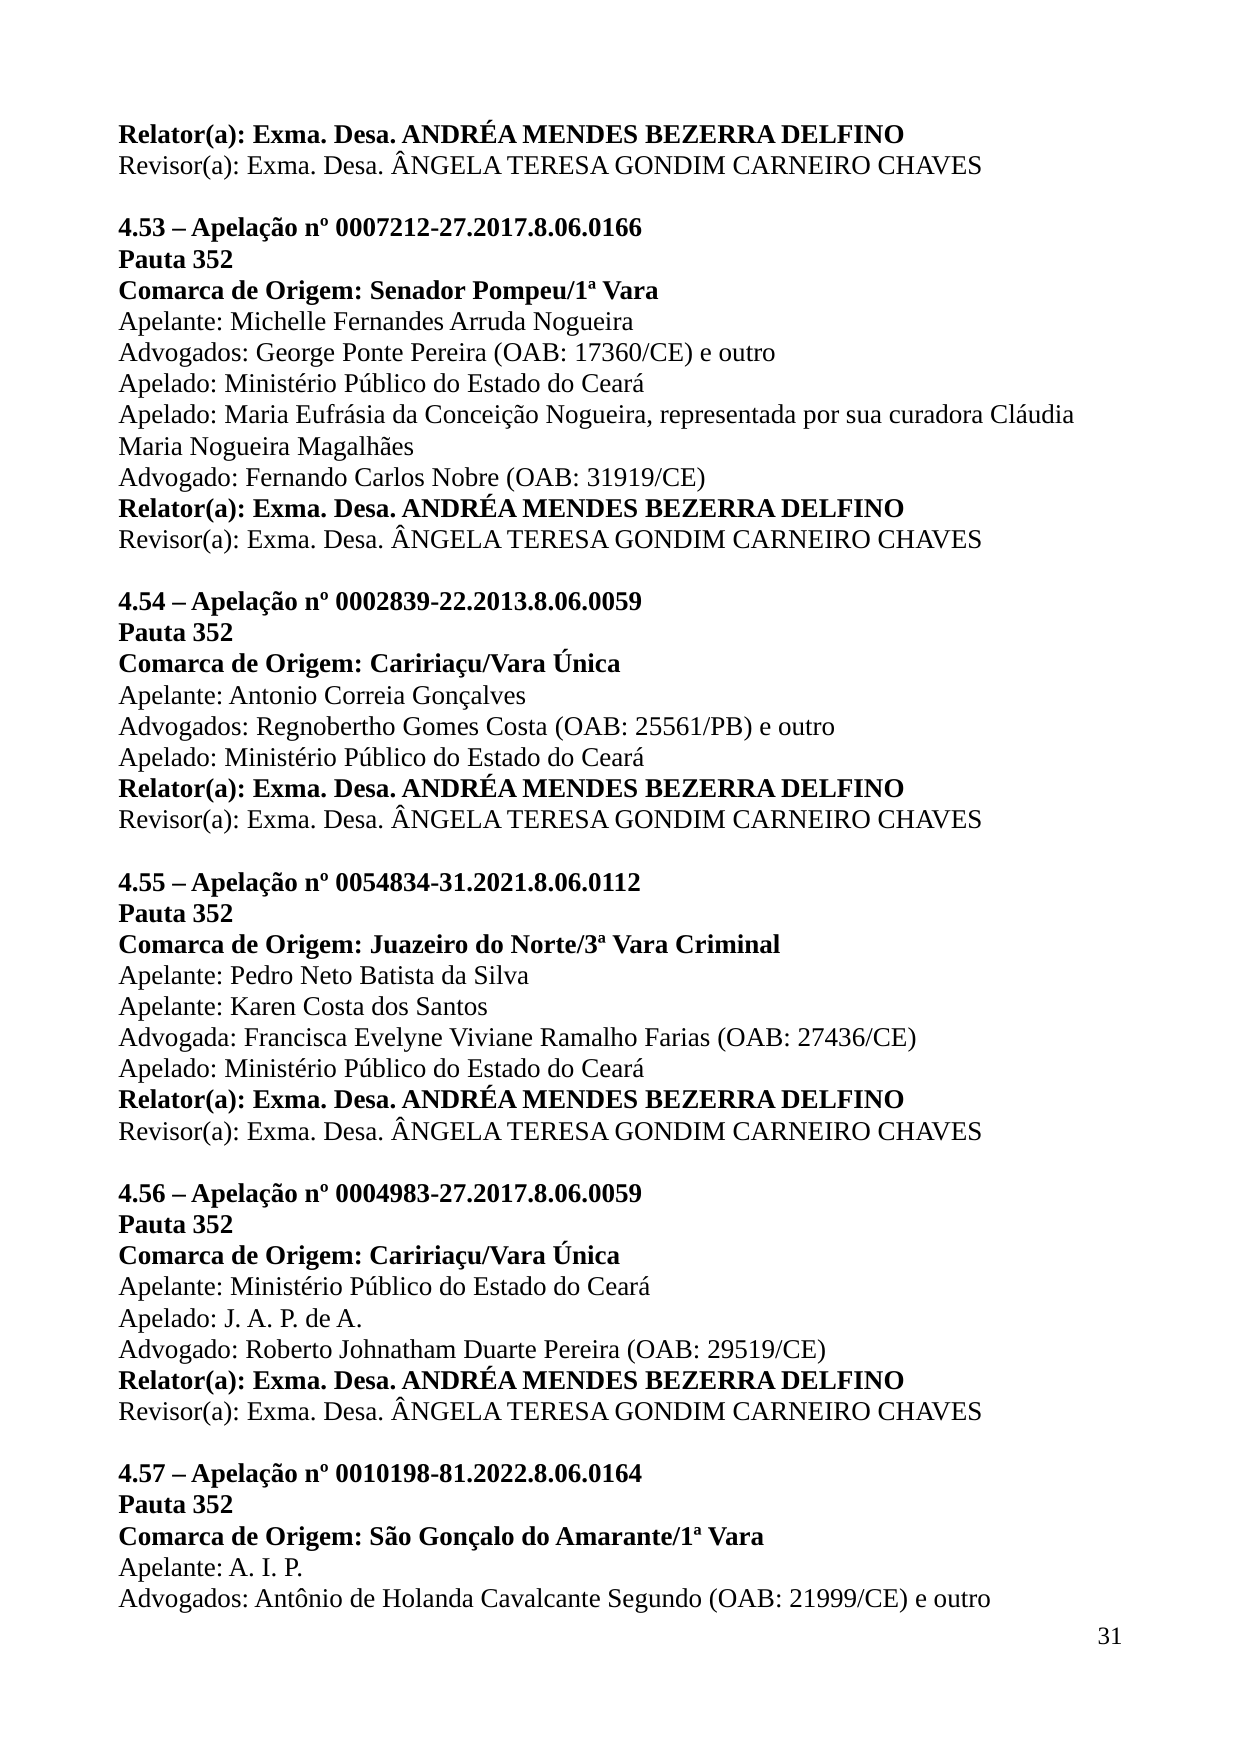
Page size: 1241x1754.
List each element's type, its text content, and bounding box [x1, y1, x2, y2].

text Apelado: Ministério Público do Estado do Ceará [118, 367, 1122, 398]
text Apelante: Michelle Fernandes Arruda Nogueira [118, 305, 1122, 336]
text Relator(a): Exma. Desa. ANDRÉA MENDES BEZERRA DELFINO [118, 772, 1122, 803]
text Revisor(a): Exma. Desa. ÂNGELA TERESA GONDIM CARNEIRO CHAVES [118, 803, 1122, 834]
text Revisor(a): Exma. Desa. ÂNGELA TERESA GONDIM CARNEIRO CHAVES [118, 1395, 1122, 1426]
text Apelado: Ministério Público do Estado do Ceará [118, 741, 1122, 772]
text Pauta 352 [118, 1208, 1122, 1239]
text Pauta 352 [118, 243, 1122, 274]
text Comarca de Origem: Caririaçu/Vara Única [118, 648, 1122, 679]
text Advogado: Roberto Johnatham Duarte Pereira (OAB: 29519/CE) [118, 1333, 1122, 1364]
text Comarca de Origem: Juazeiro do Norte/3ª Vara Criminal [118, 928, 1122, 959]
text Advogados: George Ponte Pereira (OAB: 17360/CE) e outro [118, 336, 1122, 367]
text Relator(a): Exma. Desa. ANDRÉA MENDES BEZERRA DELFINO [118, 492, 1122, 523]
text 4.55 – Apelação nº 0054834-31.2021.8.06.0112 [118, 866, 1122, 897]
text Revisor(a): Exma. Desa. ÂNGELA TERESA GONDIM CARNEIRO CHAVES [118, 1115, 1122, 1146]
text Relator(a): Exma. Desa. ANDRÉA MENDES BEZERRA DELFINO [118, 1364, 1122, 1395]
text Apelante: Antonio Correia Gonçalves [118, 679, 1122, 710]
text Apelante: A. I. P. [118, 1551, 1122, 1582]
text Revisor(a): Exma. Desa. ÂNGELA TERESA GONDIM CARNEIRO CHAVES [118, 149, 1122, 180]
text 4.53 – Apelação nº 0007212-27.2017.8.06.0166 [118, 212, 1122, 243]
text Apelante: Ministério Público do Estado do Ceará [118, 1271, 1122, 1302]
text Relator(a): Exma. Desa. ANDRÉA MENDES BEZERRA DELFINO [118, 118, 1122, 149]
text Revisor(a): Exma. Desa. ÂNGELA TERESA GONDIM CARNEIRO CHAVES [118, 523, 1122, 554]
text Pauta 352 [118, 897, 1122, 928]
text 4.56 – Apelação nº 0004983-27.2017.8.06.0059 [118, 1177, 1122, 1208]
text Advogado: Fernando Carlos Nobre (OAB: 31919/CE) [118, 461, 1122, 492]
text Apelado: Ministério Público do Estado do Ceará [118, 1052, 1122, 1084]
text Relator(a): Exma. Desa. ANDRÉA MENDES BEZERRA DELFINO [118, 1084, 1122, 1115]
text Pauta 352 [118, 1488, 1122, 1520]
text 4.57 – Apelação nº 0010198-81.2022.8.06.0164 [118, 1457, 1122, 1488]
text Apelado: J. A. P. de A. [118, 1302, 1122, 1333]
text Apelante: Pedro Neto Batista da Silva [118, 959, 1122, 990]
text Comarca de Origem: São Gonçalo do Amarante/1ª Vara [118, 1520, 1122, 1551]
text Advogados: Antônio de Holanda Cavalcante Segundo (OAB: 21999/CE) e outro [118, 1582, 1122, 1613]
text Apelante: Karen Costa dos Santos [118, 990, 1122, 1021]
text Advogados: Regnobertho Gomes Costa (OAB: 25561/PB) e outro [118, 710, 1122, 741]
text Advogada: Francisca Evelyne Viviane Ramalho Farias (OAB: 27436/CE) [118, 1021, 1122, 1052]
text Pauta 352 [118, 616, 1122, 648]
text 4.54 – Apelação nº 0002839-22.2013.8.06.0059 [118, 585, 1122, 616]
text Comarca de Origem: Caririaçu/Vara Única [118, 1239, 1122, 1271]
text Apelado: Maria Eufrásia da Conceição Nogueira, representada por sua curadora Cláudia Maria Nogueira Magalhães [118, 398, 1122, 461]
text Comarca de Origem: Senador Pompeu/1ª Vara [118, 274, 1122, 305]
